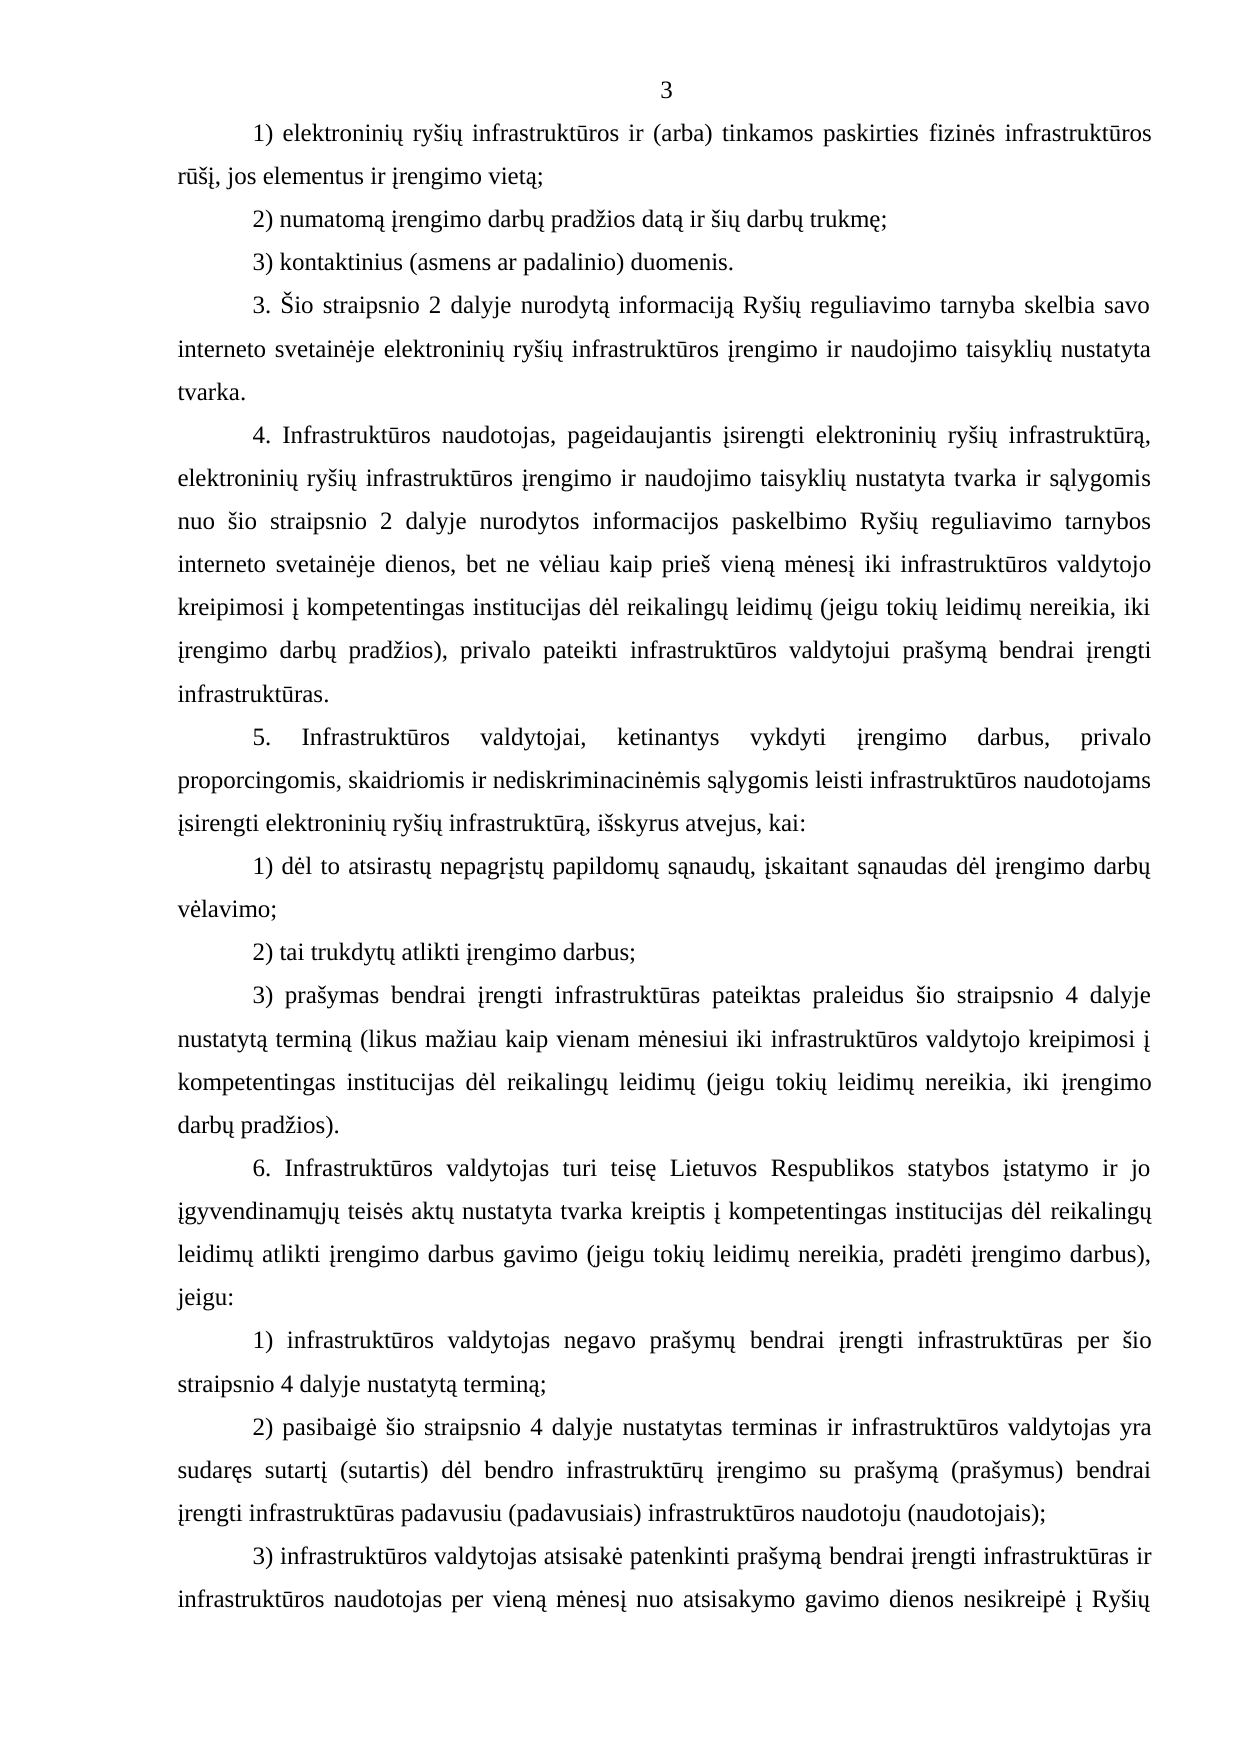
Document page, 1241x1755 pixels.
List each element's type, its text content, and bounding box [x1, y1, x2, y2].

text 3. Šio straipsnio 2 dalyje nurodytą informaciją Ryšių reguliavimo tarnyba skelbia savo interneto svetainėje elektroninių ryšių infrastruktūros įrengimo ir naudojimo taisyklių nustatyta tvarka. [177, 291, 1152, 406]
text 1) dėl to atsirastų nepagrįstų papildomų sąnaudų, įskaitant sąnaudas dėl įrengimo darbų vėlavimo; [177, 851, 1152, 923]
text 2) tai trukdytų atlikti įrengimo darbus; [177, 937, 1152, 966]
text 2) pasibaigė šio straipsnio 4 dalyje nustatytas terminas ir infrastruktūros valdytojas yra sudaręs sutartį (sutartis) dėl bendro infrastruktūrų įrengimo su prašymą (prašymus) bendrai įrengti infrastruktūras padavusiu (padavusiais) infrastruktūros naudotoju (naudotojais); [177, 1412, 1152, 1527]
text 4. Infrastruktūros naudotojas, pageidaujantis įsirengti elektroninių ryšių infrastruktūrą, elektroninių ryšių infrastruktūros įrengimo ir naudojimo taisyklių nustatyta tvarka ir sąlygomis nuo šio straipsnio 2 dalyje nurodytos informacijos paskelbimo Ryšių reguliavimo tarnybos interneto svetainėje dienos, bet ne vėliau kaip prieš vieną mėnesį iki infrastruktūros valdytojo kreipimosi į kompetentingas institucijas dėl reikalingų leidimų (jeigu tokių leidimų nereikia, iki įrengimo darbų pradžios), privalo pateikti infrastruktūros valdytojui prašymą bendrai įrengti infrastruktūras. [177, 420, 1152, 707]
text 6. Infrastruktūros valdytojas turi teisę Lietuvos Respublikos statybos įstatymo ir jo įgyvendinamųjų teisės aktų nustatyta tvarka kreiptis į kompetentingas institucijas dėl reikalingų leidimų atlikti įrengimo darbus gavimo (jeigu tokių leidimų nereikia, pradėti įrengimo darbus), jeigu: [177, 1153, 1152, 1311]
text 3) prašymas bendrai įrengti infrastruktūras pateiktas praleidus šio straipsnio 4 dalyje nustatytą terminą (likus mažiau kaip vienam mėnesiui iki infrastruktūros valdytojo kreipimosi į kompetentingas institucijas dėl reikalingų leidimų (jeigu tokių leidimų nereikia, iki įrengimo darbų pradžios). [177, 981, 1152, 1139]
text 3) infrastruktūros valdytojas atsisakė patenkinti prašymą bendrai įrengti infrastruktūras ir infrastruktūros naudotojas per vieną mėnesį nuo atsisakymo gavimo dienos nesikreipė į Ryšių [177, 1541, 1152, 1613]
text 1) infrastruktūros valdytojas negavo prašymų bendrai įrengti infrastruktūras per šio straipsnio 4 dalyje nustatytą terminą; [177, 1326, 1152, 1397]
text 2) numatomą įrengimo darbų pradžios datą ir šių darbų trukmę; [177, 204, 1152, 233]
text 1) elektroninių ryšių infrastruktūros ir (arba) tinkamos paskirties fizinės infrastruktūros rūšį, jos elementus ir įrengimo vietą; [177, 118, 1152, 190]
text 3) kontaktinius (asmens ar padalinio) duomenis. [177, 247, 1152, 276]
text 5. Infrastruktūros valdytojai, ketinantys vykdyti įrengimo darbus, privalo proporcingomis, skaidriomis ir nediskriminacinėmis sąlygomis leisti infrastruktūros naudotojams įsirengti elektroninių ryšių infrastruktūrą, išskyrus atvejus, kai: [177, 722, 1152, 837]
